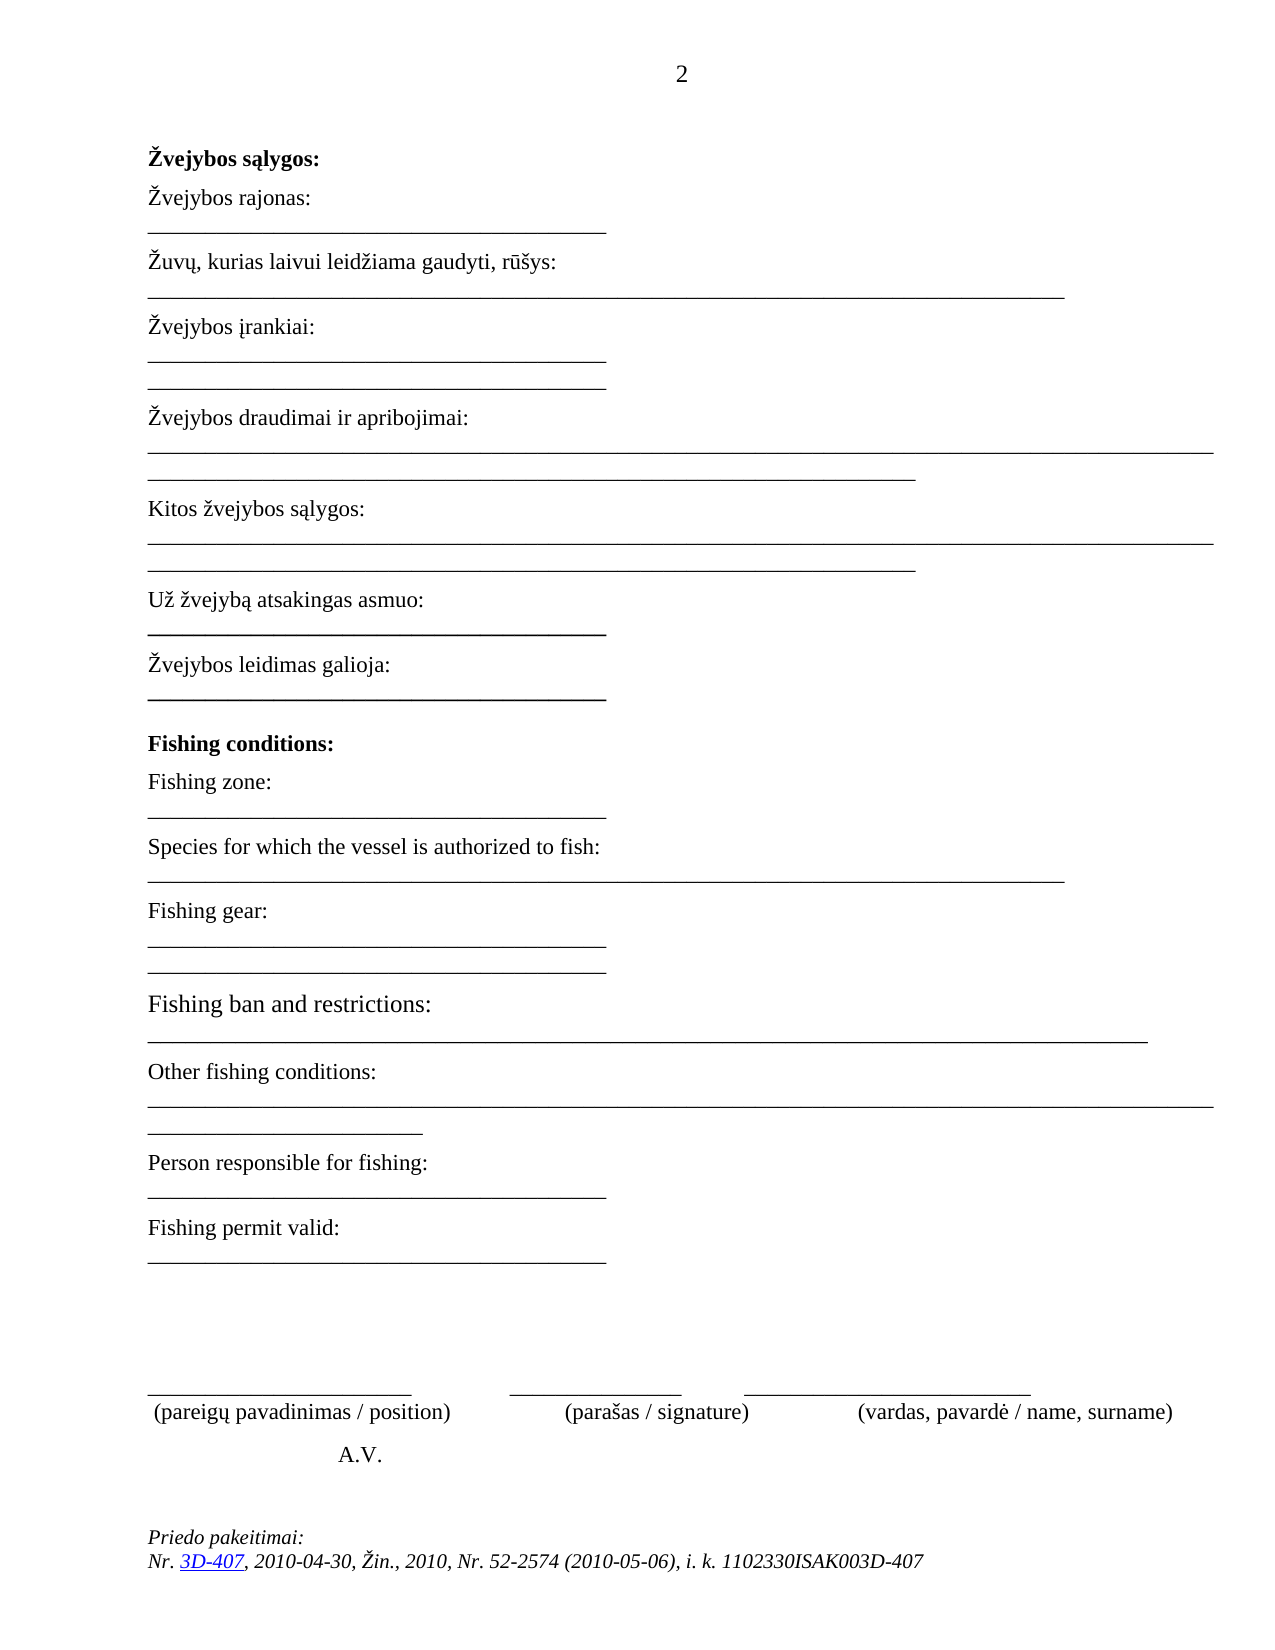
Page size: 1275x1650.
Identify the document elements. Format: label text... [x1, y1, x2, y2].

text Fishing ban and restrictions: [148, 989, 1216, 1017]
text ________________________________________________________________________________ [148, 1017, 1216, 1046]
text ________________________________________________________________________________________________________________________________________________________________ [148, 430, 1216, 483]
text Kitos žvejybos sąlygos: [148, 495, 1216, 521]
text ________________________________________ [148, 1240, 1216, 1267]
text Fishing permit valid: [148, 1214, 1216, 1240]
text ________________________________________ [148, 794, 1216, 821]
text A.V. [148, 1441, 1216, 1468]
text ________________________________________________________________________________________________________________________________________________________________ [148, 521, 1216, 574]
text ________________________________________________________________________________ [148, 275, 1216, 301]
text Žvejybos įrankiai: [148, 313, 1216, 339]
text Nr. 3D-407, 2010-04-30, Žin., 2010, Nr. 52-2574 (2010-05-06), i. k. 1102330ISAK003D-407 [148, 1549, 1216, 1573]
text _______________________ _______________ _________________________ [148, 1372, 1216, 1398]
text Žvejybos rajonas: [148, 184, 1216, 210]
text ________________________________________ [148, 677, 1216, 703]
text ________________________________________ [148, 1176, 1216, 1202]
text Žvejybos draudimai ir apribojimai: [148, 404, 1216, 430]
text ________________________________________ [148, 612, 1216, 639]
text ________________________________________ [148, 924, 1216, 950]
text Fishing gear: [148, 898, 1216, 924]
text _____________________________________________________________________________________________________________________ [148, 1084, 1216, 1137]
text Other fishing conditions: [148, 1058, 1216, 1084]
text Species for which the vessel is authorized to fish: [148, 833, 1216, 859]
text ________________________________________ [148, 339, 1216, 366]
text Žvejybos sąlygos: [148, 145, 1216, 172]
text Žuvų, kurias laivui leidžiama gaudyti, rūšys: [148, 248, 1216, 275]
text ________________________________________ [148, 210, 1216, 236]
text ________________________________________ [148, 950, 1216, 977]
text (pareigų pavadinimas / position) (parašas / signature) (vardas, pavardė / name, surname) [148, 1398, 1216, 1425]
text ________________________________________ [148, 366, 1216, 392]
text Fishing conditions: [148, 730, 1216, 756]
text ________________________________________________________________________________ [148, 859, 1216, 886]
text Person responsible for fishing: [148, 1149, 1216, 1176]
text Fishing zone: [148, 768, 1216, 794]
text Už žvejybą atsakingas asmuo: [148, 586, 1216, 612]
text Žvejybos leidimas galioja: [148, 651, 1216, 677]
text Priedo pakeitimai: [148, 1525, 1216, 1549]
